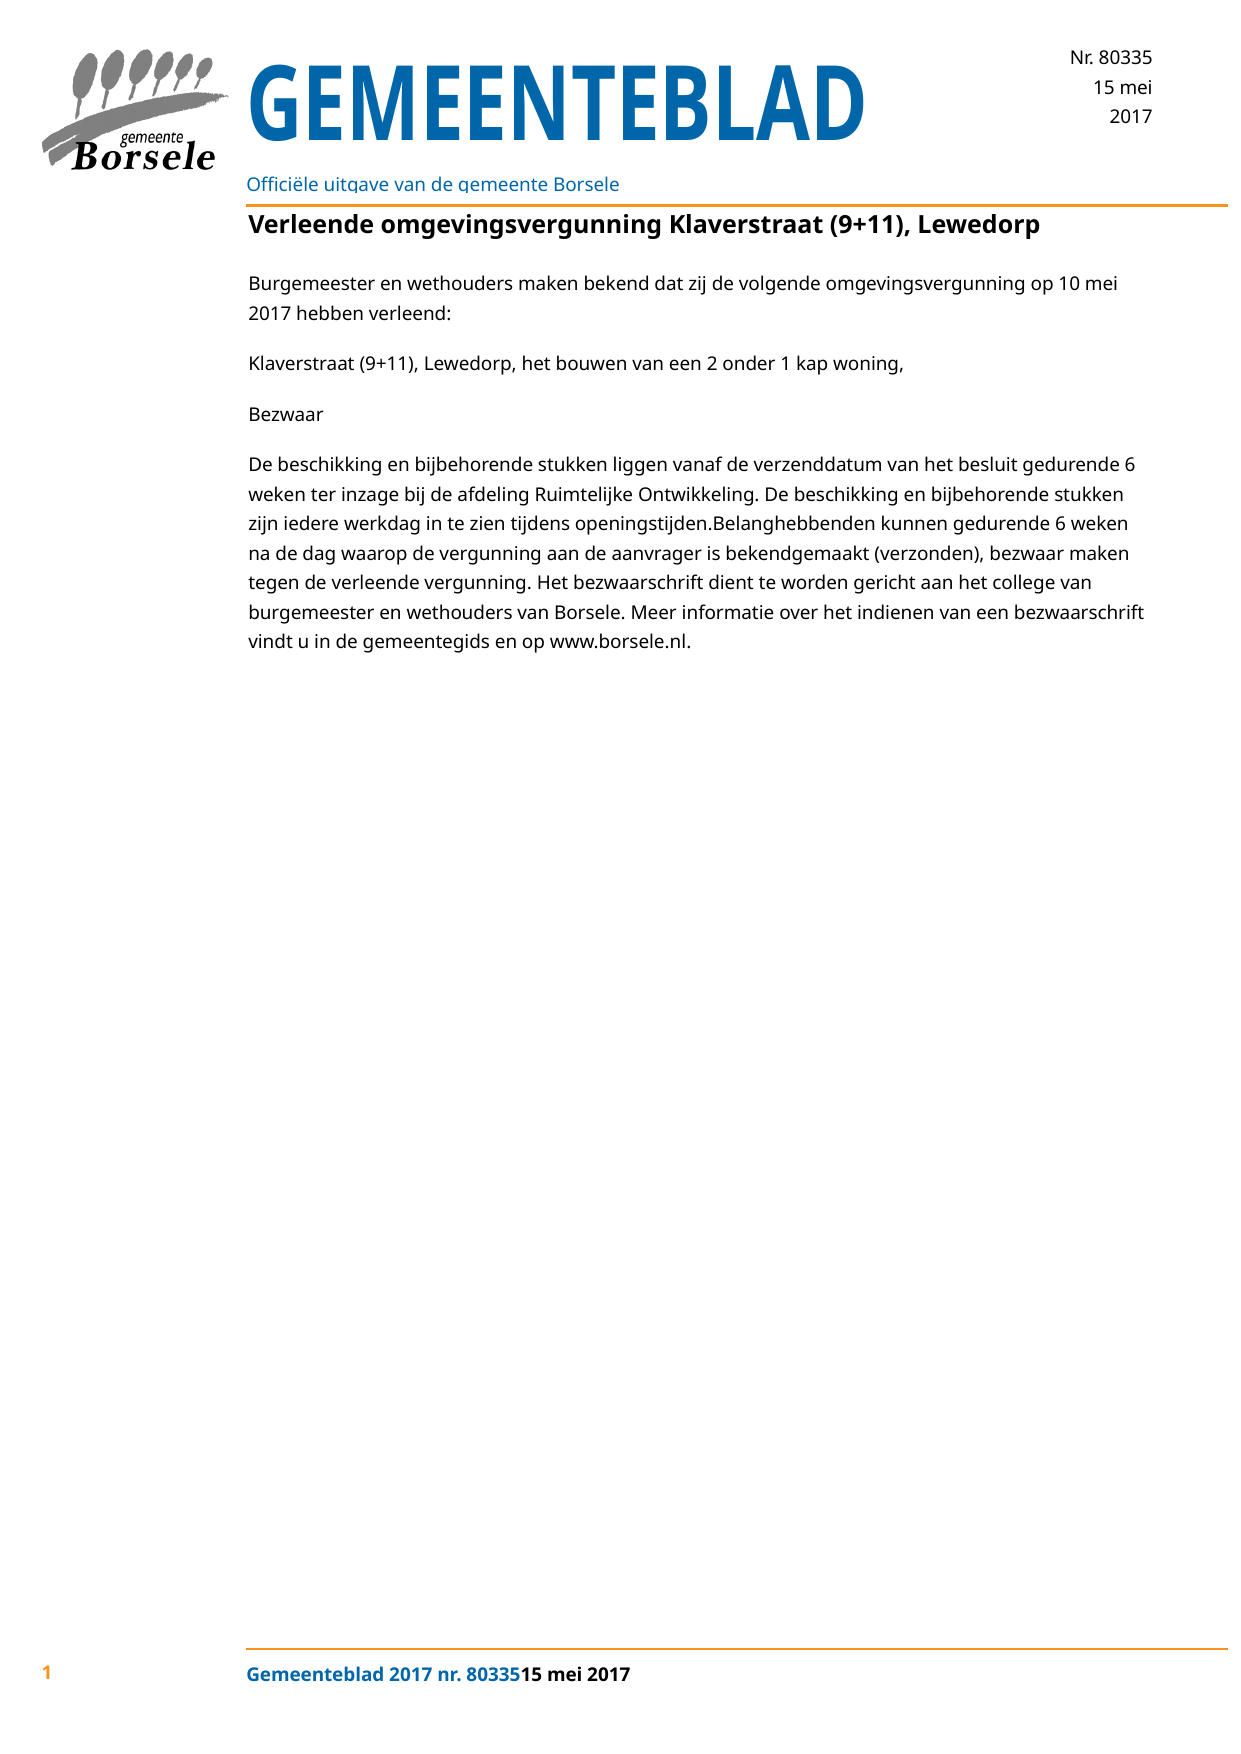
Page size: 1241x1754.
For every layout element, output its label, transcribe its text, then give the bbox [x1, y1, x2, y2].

text Klaverstraat (9+11), Lewedorp, het bouwen van een 2 onder 1 kap woning, [248, 350, 1152, 376]
text Bezwaar [248, 401, 1152, 426]
text De beschikking en bijbehorende stukken liggen vanaf de verzenddatum van het besluit gedurende 6 weken ter inzage bij de afdeling Ruimtelijke Ontwikkeling. De beschikking en bijbehorende stukken zijn iedere werkdag in te zien tijdens openingstijden.Belanghebbenden kunnen gedurende 6 weken na de dag waarop de vergunning aan de aanvrager is bekendgemaakt (verzonden), bezwaar maken tegen de verleende vergunning. Het bezwaarschrift dient te worden gericht aan het college van burgemeester en wethouders van Borsele. Meer informatie over het indienen van een bezwaarschrift vindt u in de gemeentegids en op www.borsele.nl. [248, 451, 1152, 654]
text Burgemeester en wethouders maken bekend dat zij de volgende omgevingsvergunning op 10 mei 2017 hebben verleend: [248, 270, 1152, 326]
text Verleende omgevingsvergunning Klaverstraat (9+11), Lewedorp [248, 207, 1152, 241]
picture [41, 47, 231, 172]
